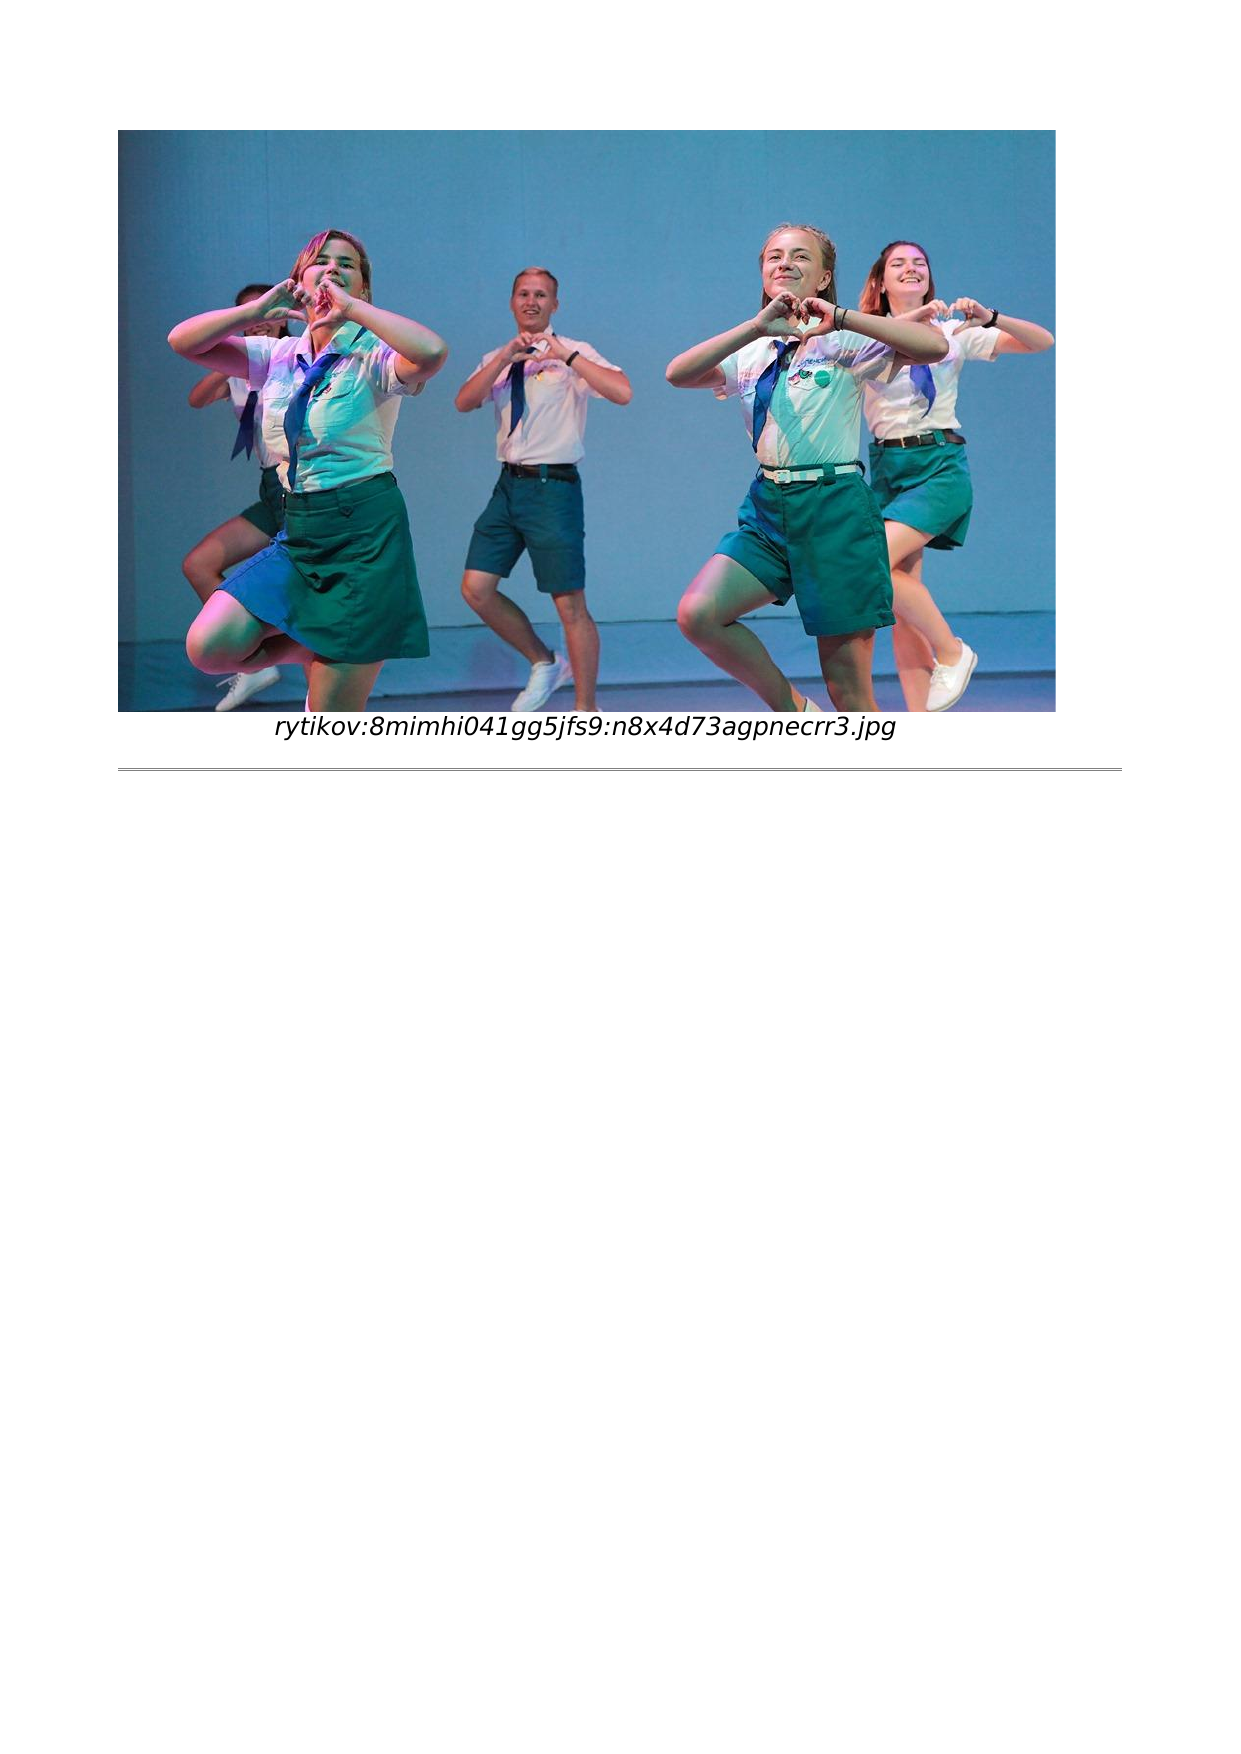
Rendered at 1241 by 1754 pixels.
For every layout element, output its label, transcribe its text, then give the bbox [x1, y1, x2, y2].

text rytikov:8mimhi041gg5jfs9:n8x4d73agpnecrr3.jpg [118, 712, 1056, 741]
picture [118, 130, 1056, 712]
